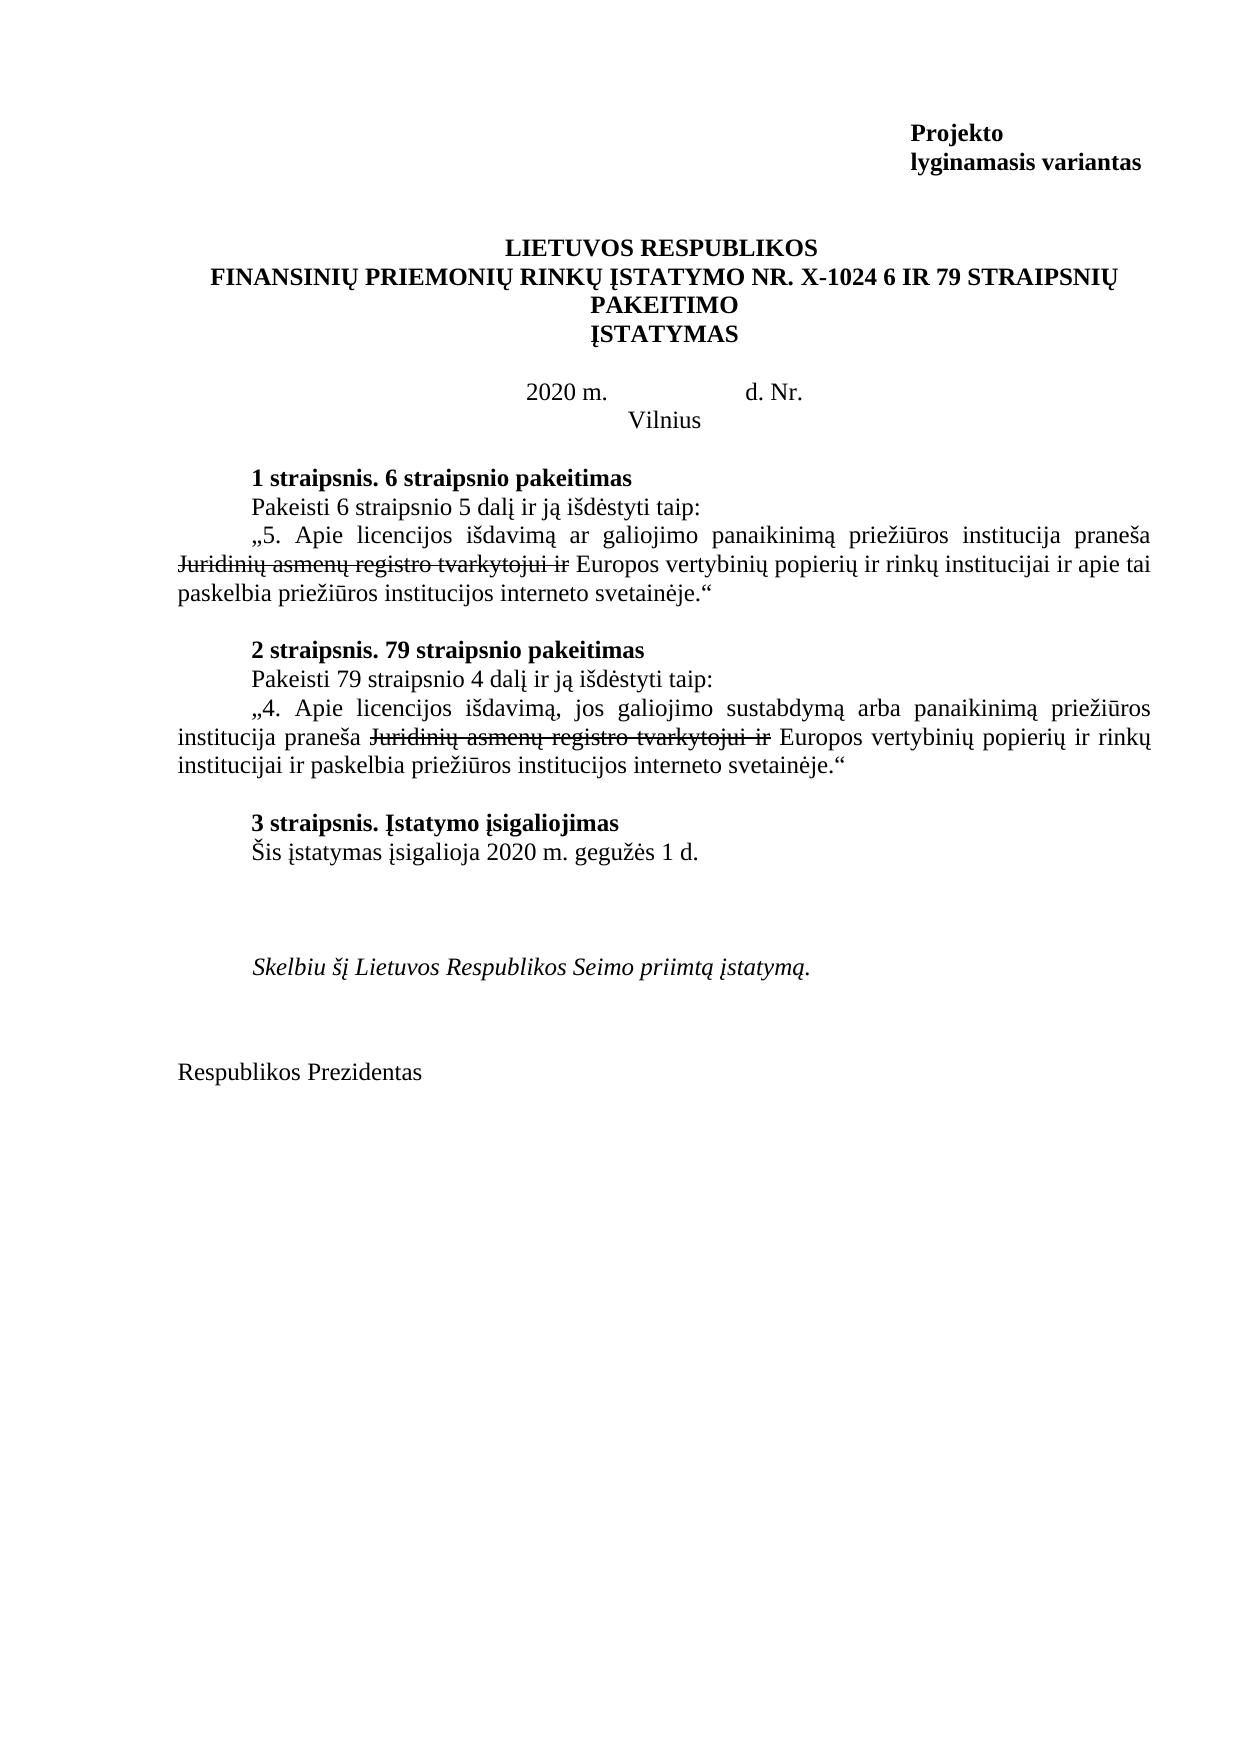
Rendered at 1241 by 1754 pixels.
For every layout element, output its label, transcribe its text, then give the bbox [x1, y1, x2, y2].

text 2 straipsnis. 79 straipsnio pakeitimas [251, 636, 1152, 664]
text Projekto [852, 118, 1152, 147]
text Pakeisti 6 straipsnio 5 dalį ir ją išdėstyti taip: [251, 492, 1152, 521]
text „4. Apie licencijos išdavimą, jos galiojimo sustabdymą arba panaikinimą priežiūros institucija praneša Juridinių asmenų registro tvarkytojui ir Europos vertybinių popierių ir rinkų institucijai ir paskelbia priežiūros institucijos interneto svetainėje.“ [177, 693, 1152, 779]
text Skelbiu šį Lietuvos Respublikos Seimo priimtą įstatymą. [177, 952, 1152, 981]
text 2020 m. d. Nr. [177, 377, 1152, 406]
text „5. Apie licencijos išdavimą ar galiojimo panaikinimą priežiūros institucija praneša Juridinių asmenų registro tvarkytojui ir Europos vertybinių popierių ir rinkų institucijai ir apie tai paskelbia priežiūros institucijos interneto svetainėje.“ [177, 521, 1152, 607]
text Šis įstatymas įsigalioja 2020 m. gegužės 1 d. [177, 837, 1152, 866]
text LIETUVOS RESPUBLIKOS [177, 233, 1152, 262]
text Respublikos Prezidentas [177, 1057, 1152, 1086]
text lyginamasis variantas [852, 147, 1152, 176]
text Vilnius [177, 406, 1152, 434]
text Pakeisti 79 straipsnio 4 dalį ir ją išdėstyti taip: [251, 664, 1152, 693]
text 3 straipsnis. Įstatymo įsigaliojimas [177, 808, 1152, 837]
text FINANSINIŲ PRIEMONIŲ RINKŲ ĮSTATYMO NR. X-1024 6 IR 79 STRAIPSNIŲ PAKEITIMO [177, 262, 1152, 319]
text 1 straipsnis. 6 straipsnio pakeitimas [251, 463, 1152, 492]
text ĮSTATYMAS [177, 319, 1152, 348]
